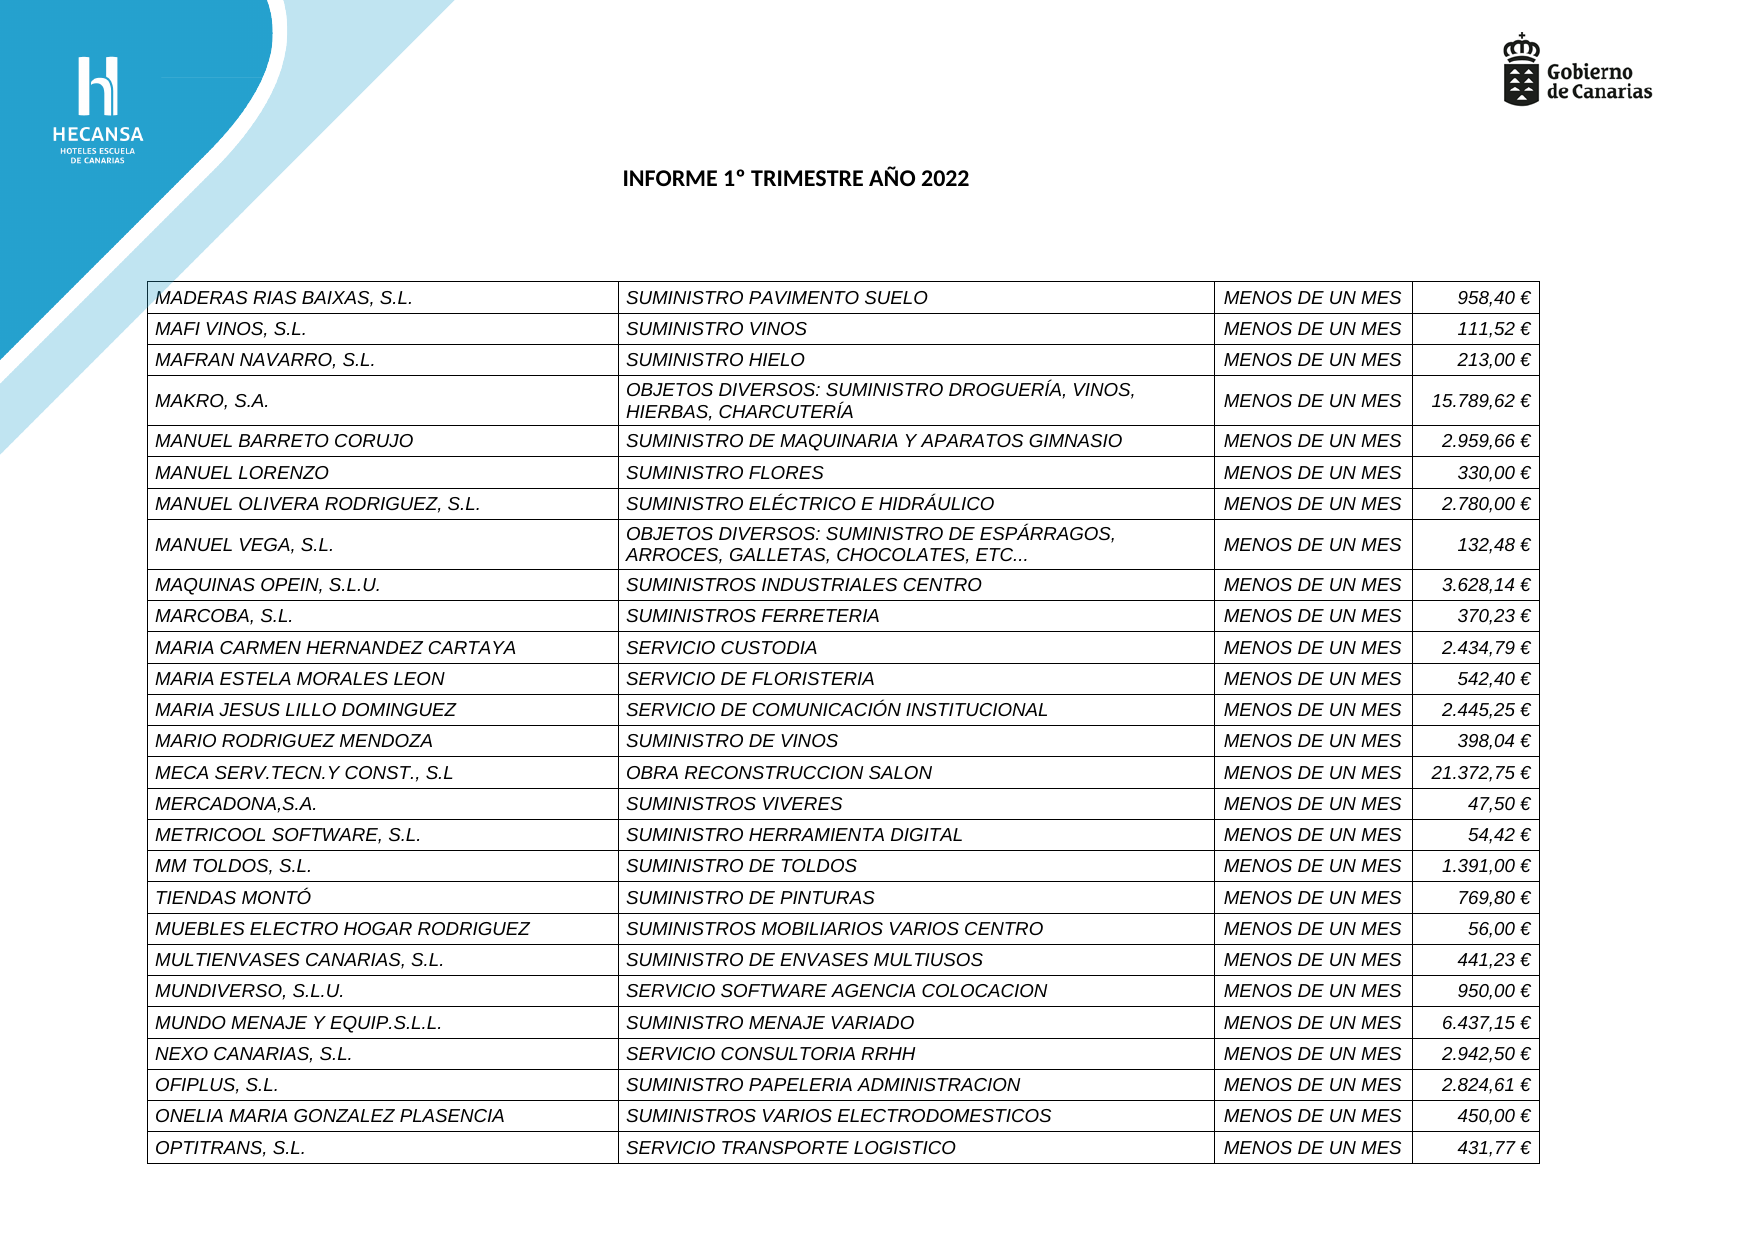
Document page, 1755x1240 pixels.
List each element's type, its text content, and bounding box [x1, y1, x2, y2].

table_cell 958,40 € [1413, 282, 1539, 312]
table_cell MENOS DE UN MES [1215, 976, 1412, 1006]
table_cell MENOS DE UN MES [1215, 489, 1412, 519]
table_cell SUMINISTROS FERRETERIA [619, 601, 1214, 631]
table_cell SERVICIO DE COMUNICACIÓN INSTITUCIONAL [619, 695, 1214, 725]
table_cell 450,00 € [1413, 1101, 1539, 1131]
table_cell SERVICIO CUSTODIA [619, 632, 1214, 662]
table_cell 431,77 € [1413, 1132, 1539, 1162]
table_cell SUMINISTRO PAPELERIA ADMINISTRACION [619, 1070, 1214, 1100]
table_cell MARCOBA, S.L. [148, 601, 618, 631]
table_cell MENOS DE UN MES [1215, 1132, 1412, 1162]
table_cell 769,80 € [1413, 882, 1539, 912]
table_cell MENOS DE UN MES [1215, 695, 1412, 725]
table_cell SUMINISTRO DE MAQUINARIA Y APARATOS GIMNASIO [619, 426, 1214, 456]
table_cell MENOS DE UN MES [1215, 282, 1412, 312]
table_cell SUMINISTRO VINOS [619, 314, 1214, 344]
table_cell OFIPLUS, S.L. [148, 1070, 618, 1100]
table_cell MENOS DE UN MES [1215, 820, 1412, 850]
table_cell MADERAS RIAS BAIXAS, S.L. [148, 282, 618, 312]
table_cell SUMINISTRO ELÉCTRICO E HIDRÁULICO [619, 489, 1214, 519]
table_cell 213,00 € [1413, 345, 1539, 375]
table_cell MENOS DE UN MES [1215, 601, 1412, 631]
table_cell SUMINISTRO DE ENVASES MULTIUSOS [619, 945, 1214, 975]
table_cell METRICOOL SOFTWARE, S.L. [148, 820, 618, 850]
table_cell 2.445,25 € [1413, 695, 1539, 725]
table_cell SUMINISTRO PAVIMENTO SUELO [619, 282, 1214, 312]
table_cell 2.434,79 € [1413, 632, 1539, 662]
table_cell MAFRAN NAVARRO, S.L. [148, 345, 618, 375]
table_cell OBJETOS DIVERSOS: SUMINISTRO DROGUERÍA, VINOS, HIERBAS, CHARCUTERÍA [619, 376, 1214, 425]
table_cell SUMINISTRO HIELO [619, 345, 1214, 375]
table_cell 441,23 € [1413, 945, 1539, 975]
table_cell 47,50 € [1413, 789, 1539, 819]
table_cell MENOS DE UN MES [1215, 1070, 1412, 1100]
table_cell 398,04 € [1413, 726, 1539, 756]
table_cell MANUEL OLIVERA RODRIGUEZ, S.L. [148, 489, 618, 519]
table_cell 2.780,00 € [1413, 489, 1539, 519]
table_cell MENOS DE UN MES [1215, 426, 1412, 456]
table_cell 3.628,14 € [1413, 570, 1539, 600]
table_cell MANUEL BARRETO CORUJO [148, 426, 618, 456]
table_cell MERCADONA,S.A. [148, 789, 618, 819]
table_cell MARIA JESUS LILLO DOMINGUEZ [148, 695, 618, 725]
table_cell OBJETOS DIVERSOS: SUMINISTRO DE ESPÁRRAGOS, ARROCES, GALLETAS, CHOCOLATES, ETC... [619, 520, 1214, 569]
table_cell OPTITRANS, S.L. [148, 1132, 618, 1162]
table_cell SUMINISTRO FLORES [619, 457, 1214, 487]
table_cell SUMINISTRO MENAJE VARIADO [619, 1007, 1214, 1037]
table_cell MENOS DE UN MES [1215, 789, 1412, 819]
table_cell MUNDO MENAJE Y EQUIP.S.L.L. [148, 1007, 618, 1037]
table_cell 6.437,15 € [1413, 1007, 1539, 1037]
table_cell 370,23 € [1413, 601, 1539, 631]
table_cell 56,00 € [1413, 914, 1539, 944]
table_cell 15.789,62 € [1413, 376, 1539, 425]
table_cell MENOS DE UN MES [1215, 757, 1412, 787]
table_cell MENOS DE UN MES [1215, 1007, 1412, 1037]
table_cell ONELIA MARIA GONZALEZ PLASENCIA [148, 1101, 618, 1131]
table_cell MAQUINAS OPEIN, S.L.U. [148, 570, 618, 600]
table_cell MENOS DE UN MES [1215, 570, 1412, 600]
table_cell SUMINISTROS INDUSTRIALES CENTRO [619, 570, 1214, 600]
table_cell 2.824,61 € [1413, 1070, 1539, 1100]
table_cell MARIO RODRIGUEZ MENDOZA [148, 726, 618, 756]
table_cell MENOS DE UN MES [1215, 457, 1412, 487]
table_cell MUEBLES ELECTRO HOGAR RODRIGUEZ [148, 914, 618, 944]
table_cell MENOS DE UN MES [1215, 945, 1412, 975]
table_cell MM TOLDOS, S.L. [148, 851, 618, 881]
table_cell 1.391,00 € [1413, 851, 1539, 881]
table_cell MENOS DE UN MES [1215, 882, 1412, 912]
table_cell SUMINISTROS VIVERES [619, 789, 1214, 819]
table_cell MAFI VINOS, S.L. [148, 314, 618, 344]
table_cell MENOS DE UN MES [1215, 376, 1412, 425]
table_cell MARIA CARMEN HERNANDEZ CARTAYA [148, 632, 618, 662]
table_cell MENOS DE UN MES [1215, 1039, 1412, 1069]
table_cell 54,42 € [1413, 820, 1539, 850]
table_cell SUMINISTROS VARIOS ELECTRODOMESTICOS [619, 1101, 1214, 1131]
table_cell 542,40 € [1413, 664, 1539, 694]
table_cell 950,00 € [1413, 976, 1539, 1006]
table_cell SERVICIO CONSULTORIA RRHH [619, 1039, 1214, 1069]
table_cell MULTIENVASES CANARIAS, S.L. [148, 945, 618, 975]
table_cell SUMINISTRO DE PINTURAS [619, 882, 1214, 912]
table_cell MUNDIVERSO, S.L.U. [148, 976, 618, 1006]
table_cell MENOS DE UN MES [1215, 851, 1412, 881]
table_cell MENOS DE UN MES [1215, 664, 1412, 694]
table_cell SERVICIO TRANSPORTE LOGISTICO [619, 1132, 1214, 1162]
table_cell NEXO CANARIAS, S.L. [148, 1039, 618, 1069]
table_cell SUMINISTRO DE VINOS [619, 726, 1214, 756]
table_cell MARIA ESTELA MORALES LEON [148, 664, 618, 694]
table_cell MENOS DE UN MES [1215, 914, 1412, 944]
table_cell 2.942,50 € [1413, 1039, 1539, 1069]
table_cell MAKRO, S.A. [148, 376, 618, 425]
table_cell SUMINISTROS MOBILIARIOS VARIOS CENTRO [619, 914, 1214, 944]
table_cell OBRA RECONSTRUCCION SALON [619, 757, 1214, 787]
table_cell MENOS DE UN MES [1215, 1101, 1412, 1131]
table_cell SUMINISTRO DE TOLDOS [619, 851, 1214, 881]
table_cell 111,52 € [1413, 314, 1539, 344]
table_cell MENOS DE UN MES [1215, 632, 1412, 662]
table_cell MANUEL VEGA, S.L. [148, 520, 618, 569]
table_cell MENOS DE UN MES [1215, 314, 1412, 344]
table_cell SERVICIO SOFTWARE AGENCIA COLOCACION [619, 976, 1214, 1006]
table_cell 21.372,75 € [1413, 757, 1539, 787]
table_cell SUMINISTRO HERRAMIENTA DIGITAL [619, 820, 1214, 850]
table_cell MENOS DE UN MES [1215, 345, 1412, 375]
table_cell TIENDAS MONTÓ [148, 882, 618, 912]
table_cell 330,00 € [1413, 457, 1539, 487]
table_cell MANUEL LORENZO [148, 457, 618, 487]
table_cell MENOS DE UN MES [1215, 726, 1412, 756]
table_cell SERVICIO DE FLORISTERIA [619, 664, 1214, 694]
table_cell 132,48 € [1413, 520, 1539, 569]
table_cell MENOS DE UN MES [1215, 520, 1412, 569]
table_cell MECA SERV.TECN.Y CONST., S.L [148, 757, 618, 787]
table_cell 2.959,66 € [1413, 426, 1539, 456]
